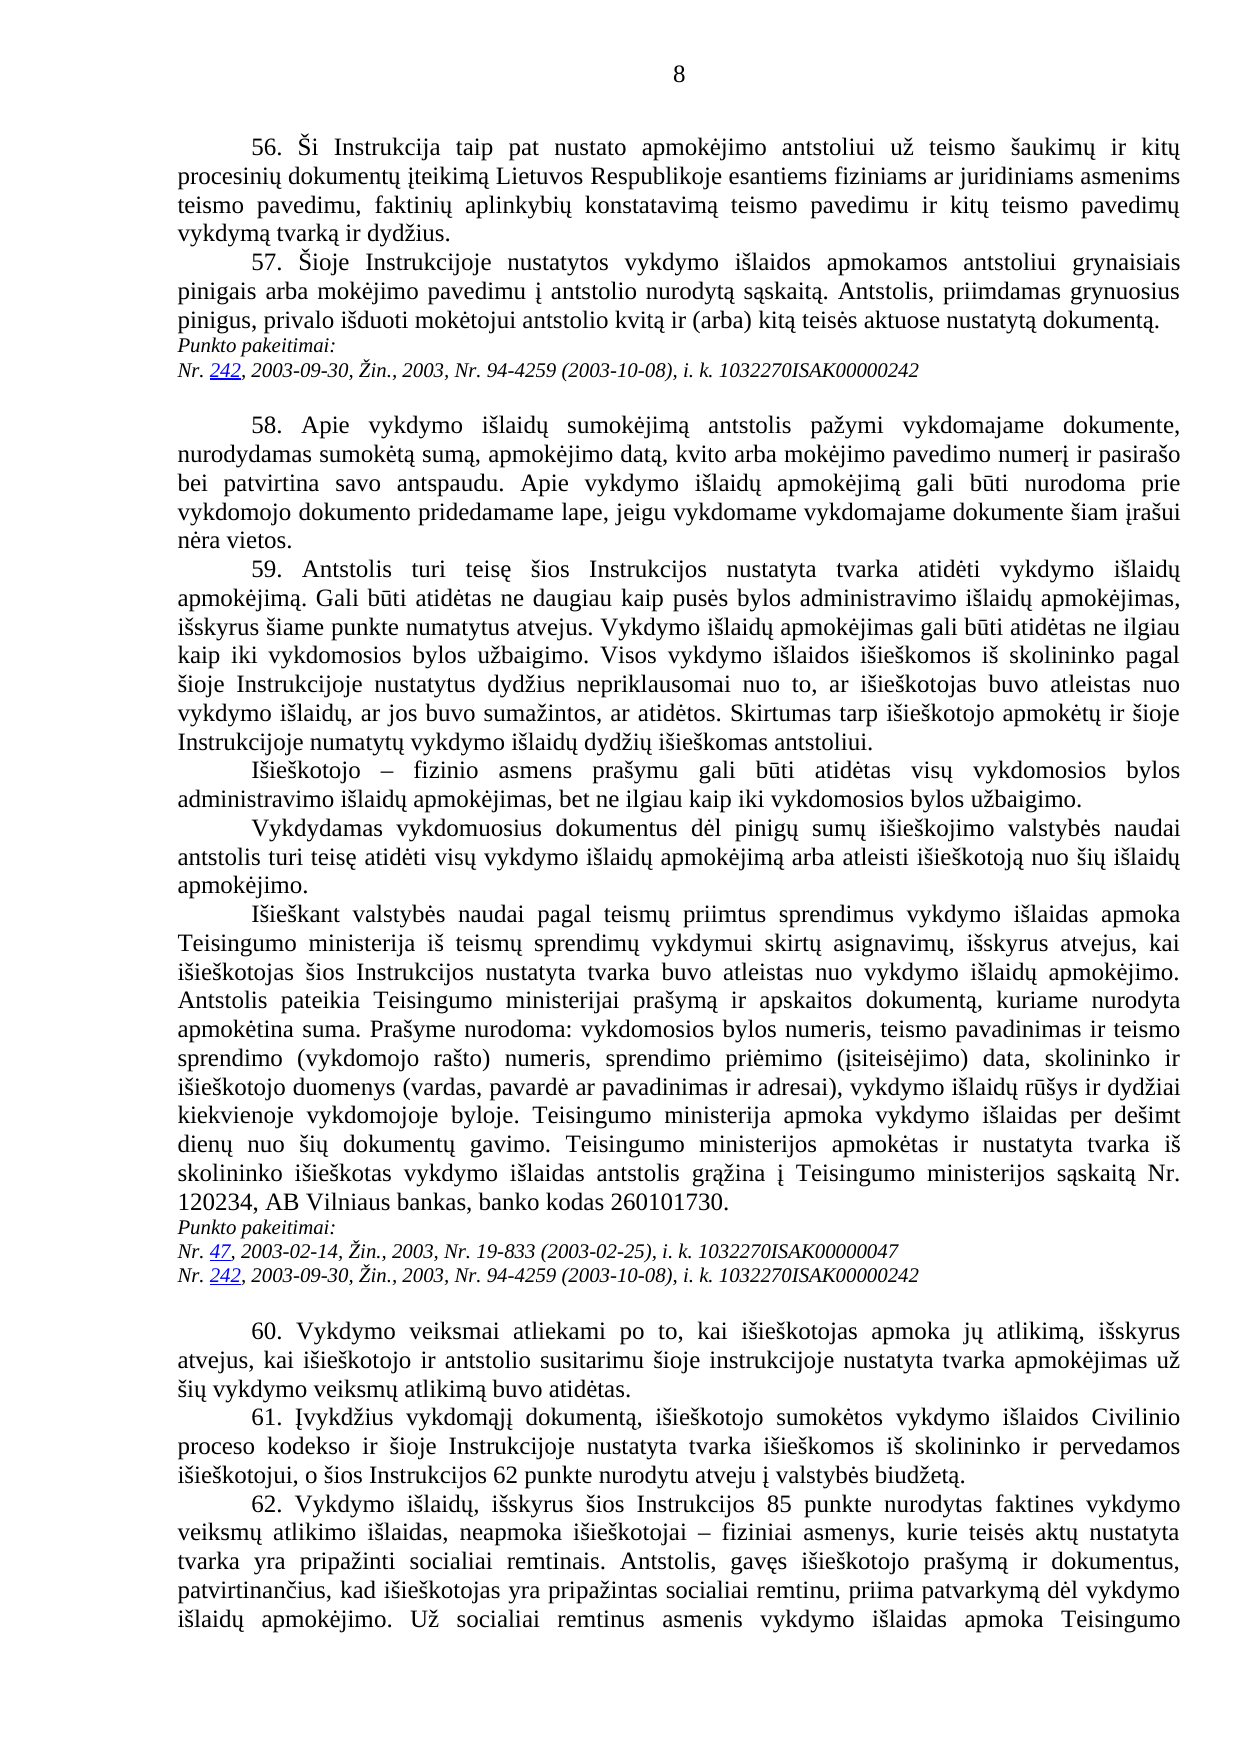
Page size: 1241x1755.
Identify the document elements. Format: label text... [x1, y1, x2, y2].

text Nr. 242, 2003-09-30, Žin., 2003, Nr. 94-4259 (2003-10-08), i. k. 1032270ISAK00000242 [177, 1263, 1181, 1287]
text Nr. 47, 2003-02-14, Žin., 2003, Nr. 19-833 (2003-02-25), i. k. 1032270ISAK00000047 [177, 1239, 1181, 1263]
text 60. Vykdymo veiksmai atliekami po to, kai išieškotojas apmoka jų atlikimą, išskyrus atvejus, kai išieškotojo ir antstolio susitarimu šioje instrukcijoje nustatyta tvarka apmokėjimas už šių vykdymo veiksmų atlikimą buvo atidėtas. [177, 1316, 1181, 1402]
text 58. Apie vykdymo išlaidų sumokėjimą antstolis pažymi vykdomajame dokumente, nurodydamas sumokėtą sumą, apmokėjimo datą, kvito arba mokėjimo pavedimo numerį ir pasirašo bei patvirtina savo antspaudu. Apie vykdymo išlaidų apmokėjimą gali būti nurodoma prie vykdomojo dokumento pridedamame lape, jeigu vykdomame vykdomajame dokumente šiam įrašui nėra vietos. [177, 410, 1181, 554]
text Nr. 242, 2003-09-30, Žin., 2003, Nr. 94-4259 (2003-10-08), i. k. 1032270ISAK00000242 [177, 357, 1181, 382]
text 61. Įvykdžius vykdomąjį dokumentą, išieškotojo sumokėtos vykdymo išlaidos Civilinio proceso kodekso ir šioje Instrukcijoje nustatyta tvarka išieškomos iš skolininko ir pervedamos išieškotojui, o šios Instrukcijos 62 punkte nurodytu atveju į valstybės biudžetą. [177, 1402, 1181, 1489]
text Išieškotojo – fizinio asmens prašymu gali būti atidėtas visų vykdomosios bylos administravimo išlaidų apmokėjimas, bet ne ilgiau kaip iki vykdomosios bylos užbaigimo. [177, 755, 1181, 813]
text 57. Šioje Instrukcijoje nustatytos vykdymo išlaidos apmokamos antstoliui grynaisiais pinigais arba mokėjimo pavedimu į antstolio nurodytą sąskaitą. Antstolis, priimdamas grynuosius pinigus, privalo išduoti mokėtojui antstolio kvitą ir (arba) kitą teisės aktuose nustatytą dokumentą. [177, 247, 1181, 333]
text Punkto pakeitimai: [177, 1215, 1181, 1239]
text Išieškant valstybės naudai pagal teismų priimtus sprendimus vykdymo išlaidas apmoka Teisingumo ministerija iš teismų sprendimų vykdymui skirtų asignavimų, išskyrus atvejus, kai išieškotojas šios Instrukcijos nustatyta tvarka buvo atleistas nuo vykdymo išlaidų apmokėjimo. Antstolis pateikia Teisingumo ministerijai prašymą ir apskaitos dokumentą, kuriame nurodyta apmokėtina suma. Prašyme nurodoma: vykdomosios bylos numeris, teismo pavadinimas ir teismo sprendimo (vykdomojo rašto) numeris, sprendimo priėmimo (įsiteisėjimo) data, skolininko ir išieškotojo duomenys (vardas, pavardė ar pavadinimas ir adresai), vykdymo išlaidų rūšys ir dydžiai kiekvienoje vykdomojoje byloje. Teisingumo ministerija apmoka vykdymo išlaidas per dešimt dienų nuo šių dokumentų gavimo. Teisingumo ministerijos apmokėtas ir nustatyta tvarka iš skolininko išieškotas vykdymo išlaidas antstolis grąžina į Teisingumo ministerijos sąskaitą Nr. 120234, AB Vilniaus bankas, banko kodas 260101730. [177, 899, 1181, 1215]
text 62. Vykdymo išlaidų, išskyrus šios Instrukcijos 85 punkte nurodytas faktines vykdymo veiksmų atlikimo išlaidas, neapmoka išieškotojai – fiziniai asmenys, kurie teisės aktų nustatyta tvarka yra pripažinti socialiai remtinais. Antstolis, gavęs išieškotojo prašymą ir dokumentus, patvirtinančius, kad išieškotojas yra pripažintas socialiai remtinu, priima patvarkymą dėl vykdymo išlaidų apmokėjimo. Už socialiai remtinus asmenis vykdymo išlaidas apmoka Teisingumo [177, 1489, 1181, 1632]
text 56. Ši Instrukcija taip pat nustato apmokėjimo antstoliui už teismo šaukimų ir kitų procesinių dokumentų įteikimą Lietuvos Respublikoje esantiems fiziniams ar juridiniams asmenims teismo pavedimu, faktinių aplinkybių konstatavimą teismo pavedimu ir kitų teismo pavedimų vykdymą tvarką ir dydžius. [177, 132, 1181, 247]
text Vykdydamas vykdomuosius dokumentus dėl pinigų sumų išieškojimo valstybės naudai antstolis turi teisę atidėti visų vykdymo išlaidų apmokėjimą arba atleisti išieškotoją nuo šių išlaidų apmokėjimo. [177, 813, 1181, 899]
text 59. Antstolis turi teisę šios Instrukcijos nustatyta tvarka atidėti vykdymo išlaidų apmokėjimą. Gali būti atidėtas ne daugiau kaip pusės bylos administravimo išlaidų apmokėjimas, išskyrus šiame punkte numatytus atvejus. Vykdymo išlaidų apmokėjimas gali būti atidėtas ne ilgiau kaip iki vykdomosios bylos užbaigimo. Visos vykdymo išlaidos išieškomos iš skolininko pagal šioje Instrukcijoje nustatytus dydžius nepriklausomai nuo to, ar išieškotojas buvo atleistas nuo vykdymo išlaidų, ar jos buvo sumažintos, ar atidėtos. Skirtumas tarp išieškotojo apmokėtų ir šioje Instrukcijoje numatytų vykdymo išlaidų dydžių išieškomas antstoliui. [177, 554, 1181, 755]
text Punkto pakeitimai: [177, 333, 1181, 357]
